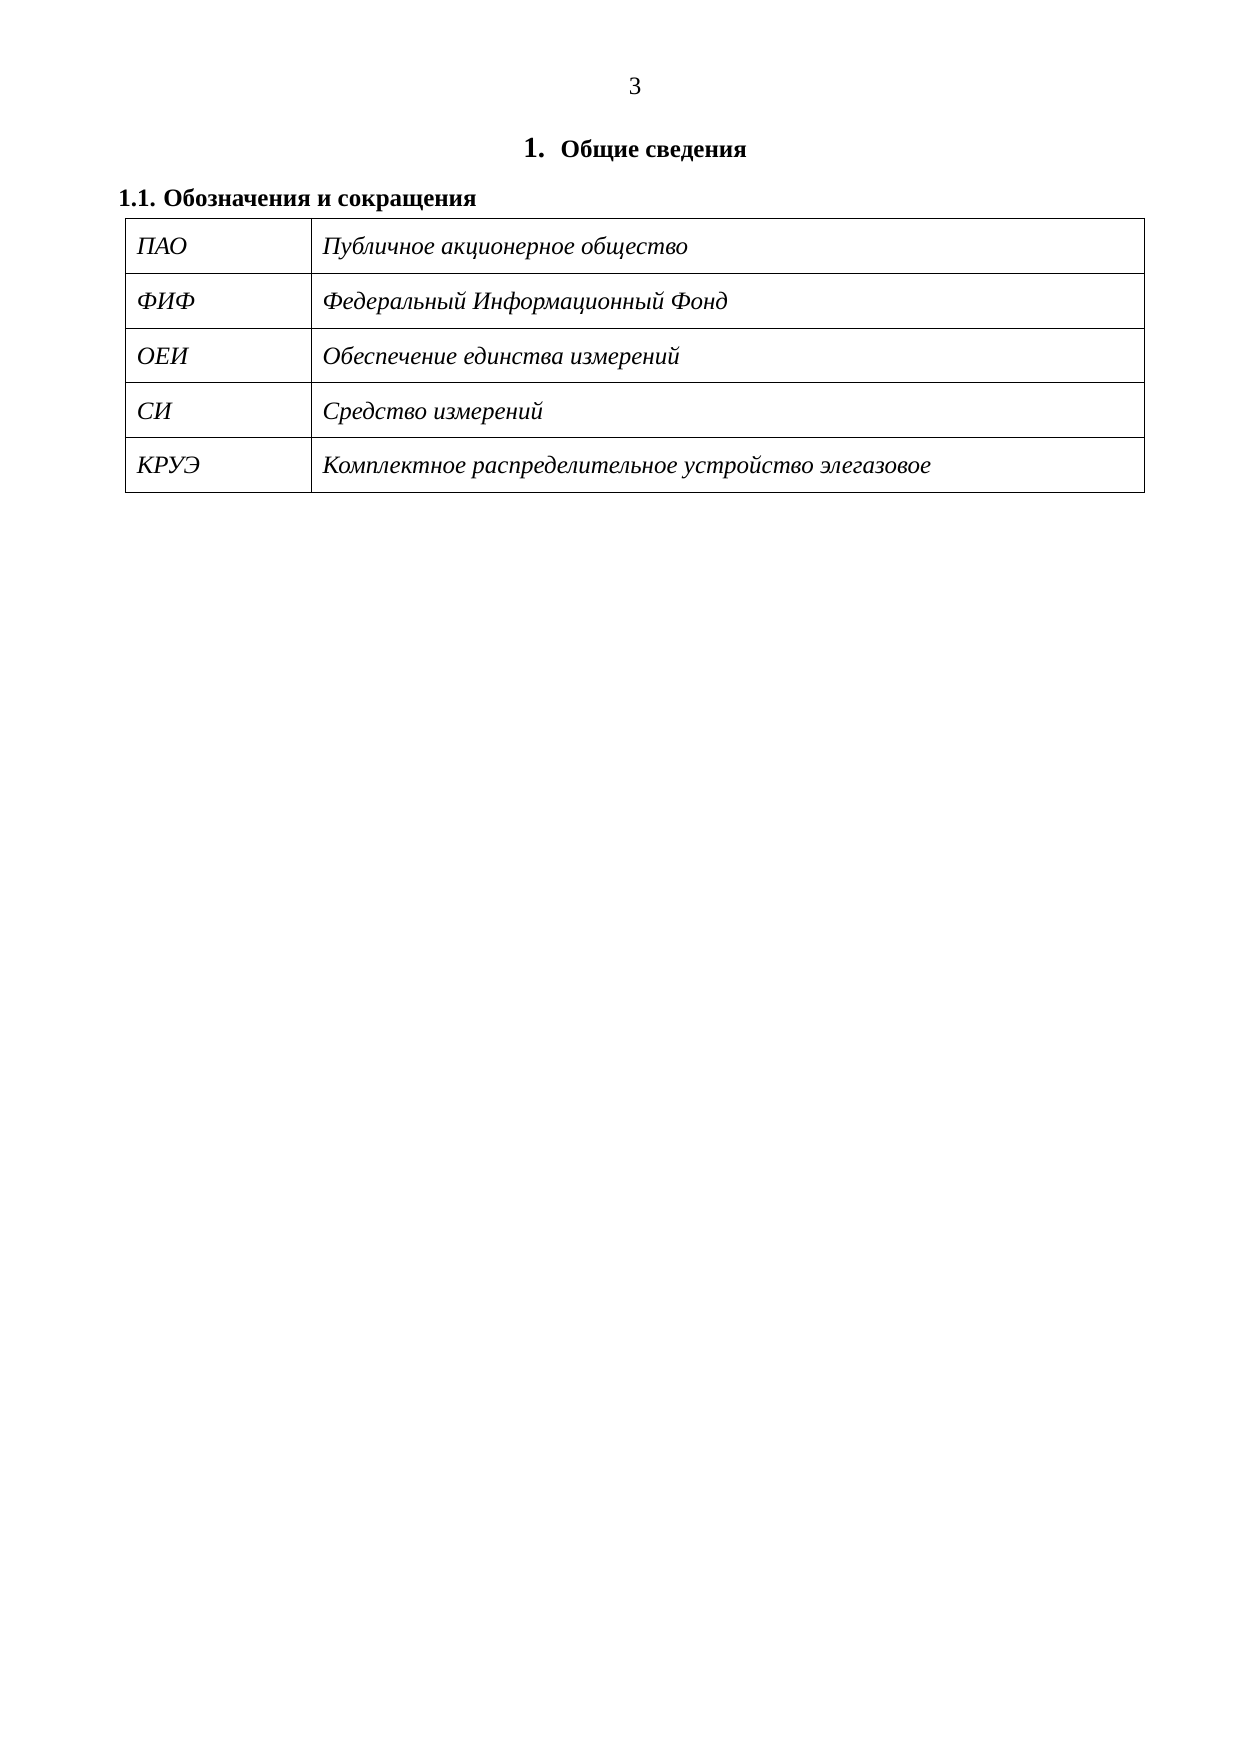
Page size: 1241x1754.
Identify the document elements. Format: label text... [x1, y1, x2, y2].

table_header Публичное акционерное общество [312, 219, 1144, 273]
table_cell Средство измерений [312, 383, 1144, 437]
table_cell Комплектное распределительное устройство элегазовое [312, 438, 1144, 492]
table_cell ‍КРУЭ [126, 438, 311, 492]
subtitle Общие сведения [118, 131, 1152, 164]
table_header ПАО [126, 219, 311, 273]
table_cell СИ [126, 383, 311, 437]
table_cell ОЕИ [126, 329, 311, 382]
table_cell ФИФ [126, 274, 311, 327]
table_cell Обеспечение единства измерений [312, 329, 1144, 382]
subtitle Обозначения и сокращения [118, 183, 1152, 212]
table_cell Федеральный Информационный Фонд [312, 274, 1144, 327]
